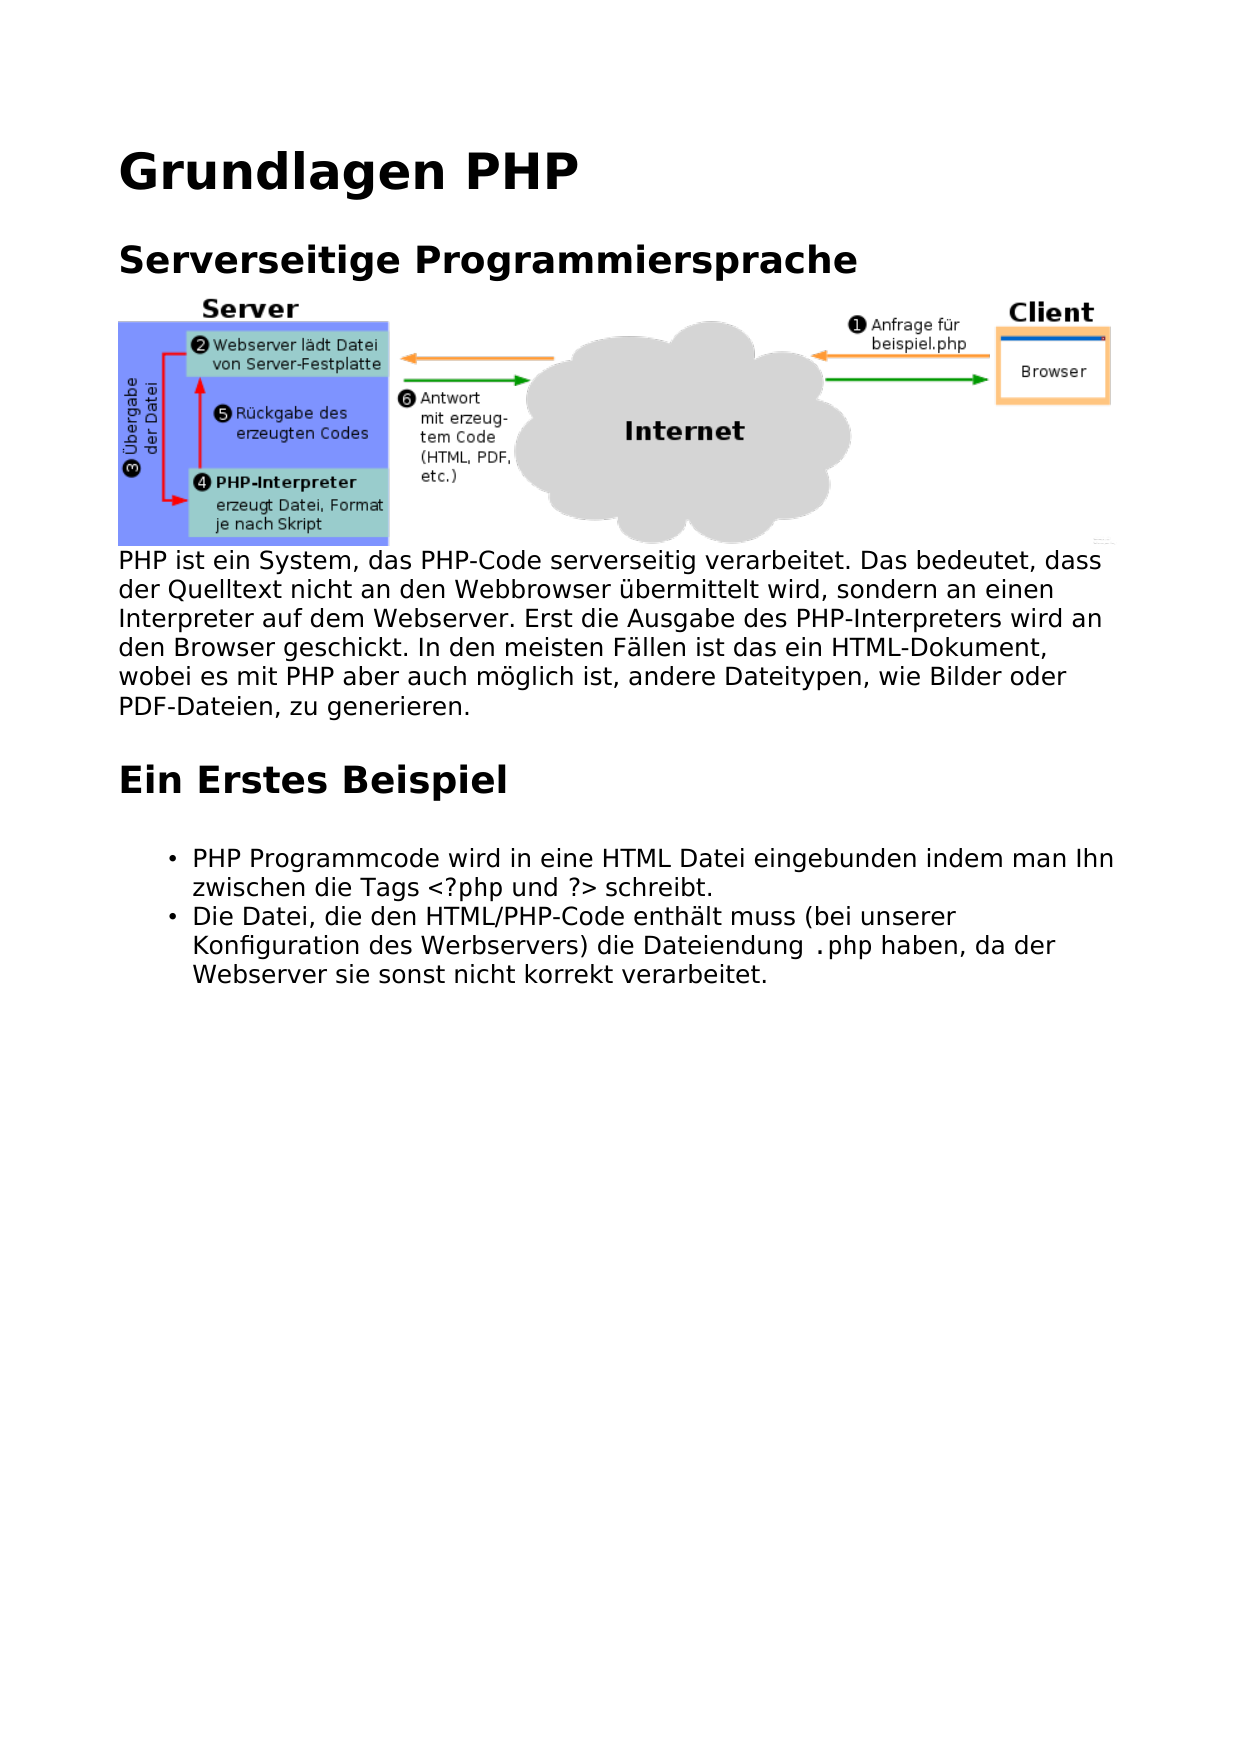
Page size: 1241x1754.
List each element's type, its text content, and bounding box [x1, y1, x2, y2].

text PHP ist ein System, das PHP-Code serverseitig verarbeitet. Das bedeutet, dass der Quelltext nicht an den Webbrowser übermittelt wird, sondern an einen Interpreter auf dem Webserver. Erst die Ausgabe des PHP-Interpreters wird an den Browser geschickt. In den meisten Fällen ist das ein HTML-Dokument, wobei es mit PHP aber auch möglich ist, andere Dateitypen, wie Bilder oder PDF-Dateien, zu generieren. [118, 546, 1122, 721]
list Die Datei, die den HTML/PHP-Code enthält muss (bei unserer Konfiguration des Werbservers) die Dateiendung .php haben, da der Webserver sie sonst nicht korrekt verarbeitet. [177, 902, 1122, 990]
subtitle Ein Erstes Beispiel [118, 758, 1122, 802]
subtitle Grundlagen PHP [118, 143, 1122, 201]
subtitle Serverseitige Programmiersprache [118, 239, 1122, 282]
picture [118, 295, 1123, 546]
list PHP Programmcode wird in eine HTML Datei eingebunden indem man Ihn zwischen die Tags <?php und ?> schreibt. [177, 844, 1122, 902]
